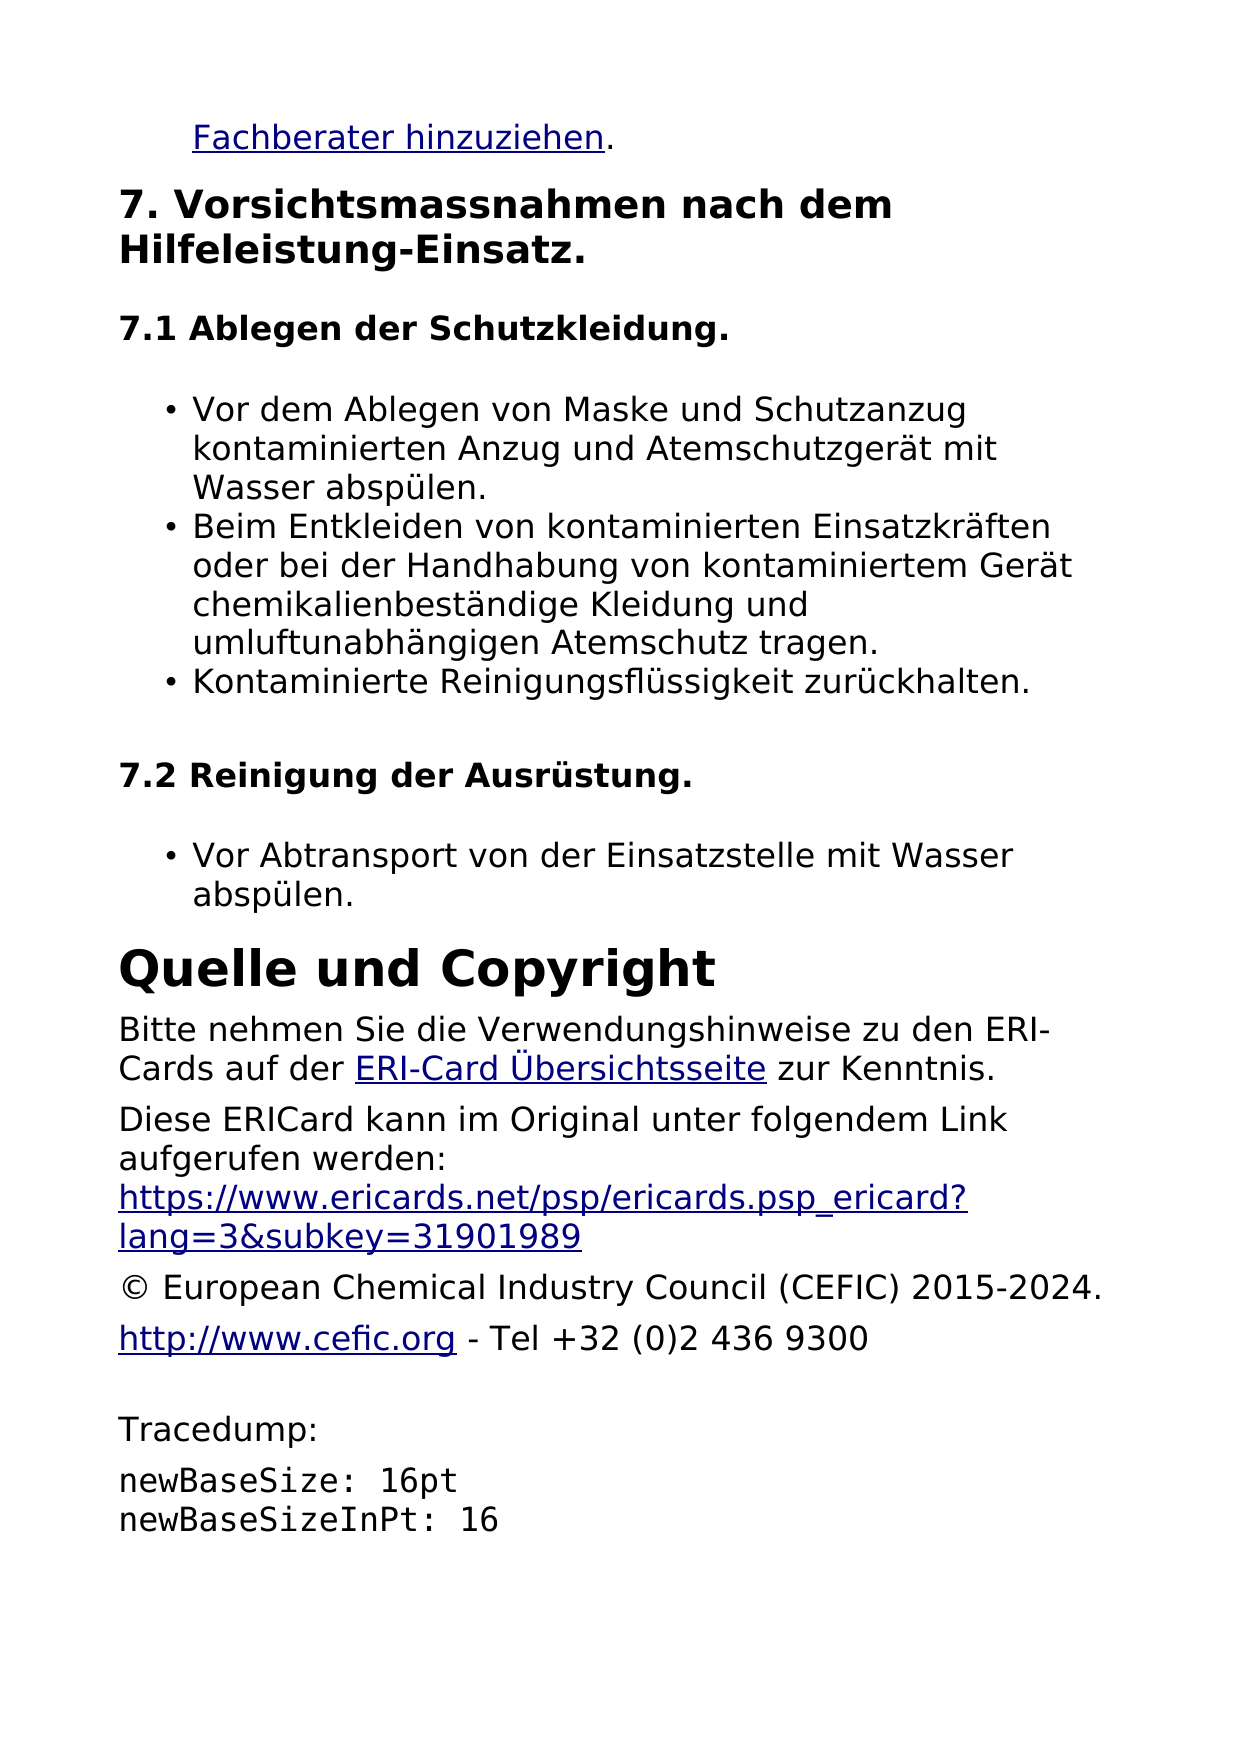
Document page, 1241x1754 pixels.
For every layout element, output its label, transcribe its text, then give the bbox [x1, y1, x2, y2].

text © European Chemical Industry Council (CEFIC) 2015-2024. [118, 1268, 1122, 1307]
text Bitte nehmen Sie die Verwendungshinweise zu den ERI-Cards auf der ERI-Card Übersichtsseite zur Kenntnis. [118, 1010, 1122, 1088]
list Vor dem Ablegen von Maske und Schutzanzug kontaminierten Anzug und Atemschutzgerät mit Wasser abspülen. [177, 391, 1122, 507]
subtitle 7.2 Reinigung der Ausrüstung. [118, 756, 1122, 795]
subtitle 7. Vorsichtsmassnahmen nach dem Hilfeleistung-Einsatz. [118, 182, 1122, 272]
text Tracedump: [118, 1371, 1122, 1449]
list Beim Entkleiden von kontaminierten Einsatzkräften oder bei der Handhabung von kontaminiertem Gerät chemikalienbeständige Kleidung und umluftunabhängigen Atemschutz tragen. [177, 507, 1122, 663]
list Vor Abtransport von der Einsatzstelle mit Wasser abspülen. [177, 837, 1122, 914]
subtitle Quelle und Copyright [118, 939, 1122, 998]
list Fachberater hinzuziehen. [177, 118, 1122, 157]
text http://www.cefic.org - Tel +32 (0)2 436 9300 [118, 1320, 1122, 1359]
list Kontaminierte Reinigungsflüssigkeit zurückhalten. [177, 663, 1122, 702]
text Diese ERICard kann im Original unter folgendem Link aufgerufen werden: https://www.ericards.net/psp/ericards.psp_ericard?lang=3&subkey=31901989 [118, 1101, 1122, 1256]
text newBaseSize: 16pt newBaseSizeInPt: 16 [118, 1461, 1122, 1539]
subtitle 7.1 Ablegen der Schutzkleidung. [118, 310, 1122, 349]
